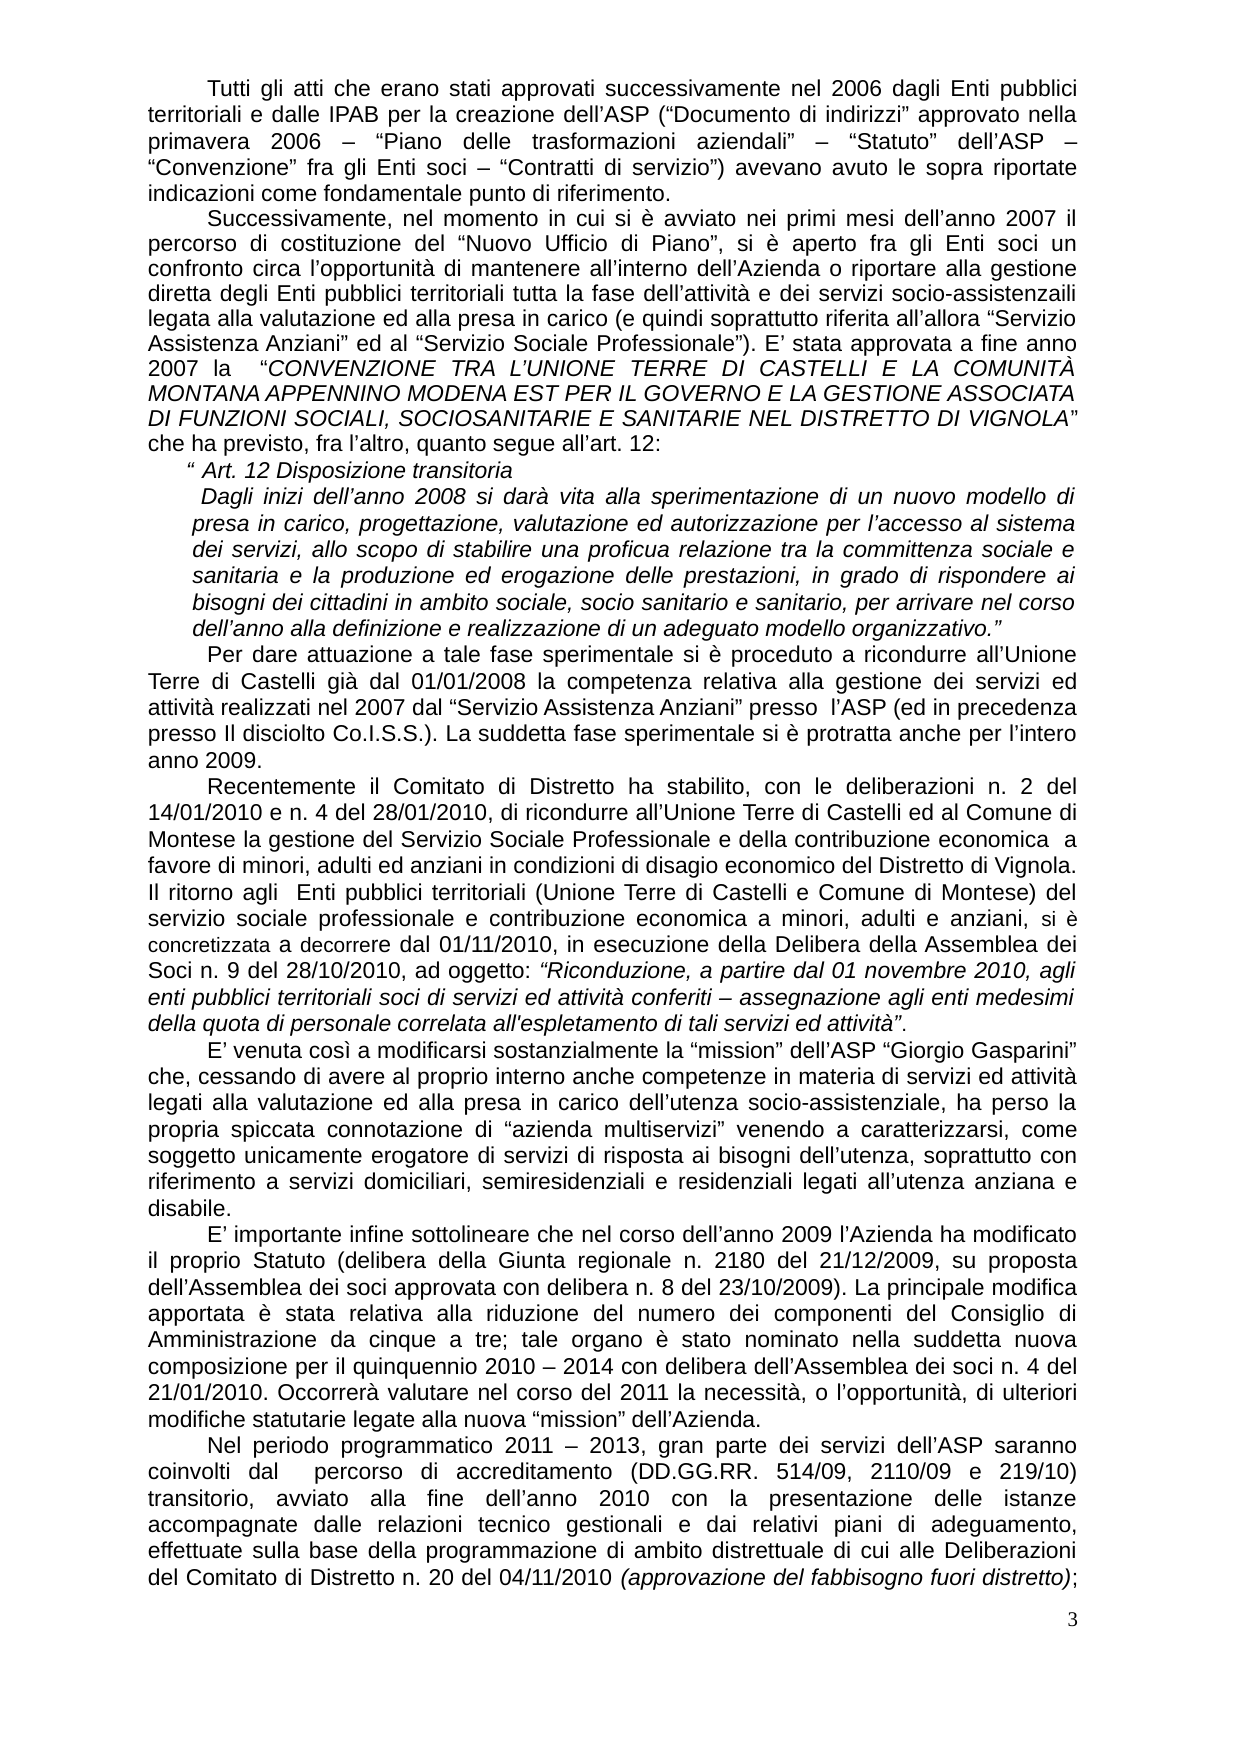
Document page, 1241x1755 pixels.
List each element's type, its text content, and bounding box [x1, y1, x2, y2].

text Per dare attuazione a tale fase sperimentale si è proceduto a ricondurre all’Unione Terre di Castelli già dal 01/01/2008 la competenza relativa alla gestione dei servizi ed attività realizzati nel 2007 dal “Servizio Assistenza Anziani” presso l’ASP (ed in precedenza presso Il disciolto Co.I.S.S.). La suddetta fase sperimentale si è protratta anche per l’intero anno 2009. [148, 641, 1078, 773]
text Recentemente il Comitato di Distretto ha stabilito, con le deliberazioni n. 2 del 14/01/2010 e n. 4 del 28/01/2010, di ricondurre all’Unione Terre di Castelli ed al Comune di Montese la gestione del Servizio Sociale Professionale e della contribuzione economica a favore di minori, adulti ed anziani in condizioni di disagio economico del Distretto di Vignola. Il ritorno agli Enti pubblici territoriali (Unione Terre di Castelli e Comune di Montese) del servizio sociale professionale e contribuzione economica a minori, adulti e anziani, si è concretizzata a decorrere dal 01/11/2010, in esecuzione della Delibera della Assemblea dei Soci n. 9 del 28/10/2010, ad oggetto: “Riconduzione, a partire dal 01 novembre 2010, agli enti pubblici territoriali soci di servizi ed attività conferiti – assegnazione agli enti medesimi della quota di personale correlata all'espletamento di tali servizi ed attività”. [148, 773, 1078, 1037]
text Nel periodo programmatico 2011 – 2013, gran parte dei servizi dell’ASP saranno coinvolti dal percorso di accreditamento (DD.GG.RR. 514/09, 2110/09 e 219/10) transitorio, avviato alla fine dell’anno 2010 con la presentazione delle istanze accompagnate dalle relazioni tecnico gestionali e dai relativi piani di adeguamento, effettuate sulla base della programmazione di ambito distrettuale di cui alle Deliberazioni del Comitato di Distretto n. 20 del 04/11/2010 (approvazione del fabbisogno fuori distretto); [148, 1432, 1078, 1590]
text E’ venuta così a modificarsi sostanzialmente la “mission” dell’ASP “Giorgio Gasparini” che, cessando di avere al proprio interno anche competenze in materia di servizi ed attività legati alla valutazione ed alla presa in carico dell’utenza socio-assistenziale, ha perso la propria spiccata connotazione di “azienda multiservizi” venendo a caratterizzarsi, come soggetto unicamente erogatore di servizi di risposta ai bisogni dell’utenza, soprattutto con riferimento a servizi domiciliari, semiresidenziali e residenziali legati all’utenza anziana e disabile. [148, 1037, 1078, 1221]
text Dagli inizi dell’anno 2008 si darà vita alla sperimentazione di un nuovo modello di presa in carico, progettazione, valutazione ed autorizzazione per l’accesso al sistema dei servizi, allo scopo di stabilire una proficua relazione tra la committenza sociale e sanitaria e la produzione ed erogazione delle prestazioni, in grado di rispondere ai bisogni dei cittadini in ambito sociale, socio sanitario e sanitario, per arrivare nel corso dell’anno alla definizione e realizzazione di un adeguato modello organizzativo.” [192, 483, 1078, 641]
text E’ importante infine sottolineare che nel corso dell’anno 2009 l’Azienda ha modificato il proprio Statuto (delibera della Giunta regionale n. 2180 del 21/12/2009, su proposta dell’Assemblea dei soci approvata con delibera n. 8 del 23/10/2009). La principale modifica apportata è stata relativa alla riduzione del numero dei componenti del Consiglio di Amministrazione da cinque a tre; tale organo è stato nominato nella suddetta nuova composizione per il quinquennio 2010 – 2014 con delibera dell’Assemblea dei soci n. 4 del 21/01/2010. Occorrerà valutare nel corso del 2011 la necessità, o l’opportunità, di ulteriori modifiche statutarie legate alla nuova “mission” dell’Azienda. [148, 1221, 1078, 1432]
text Tutti gli atti che erano stati approvati successivamente nel 2006 dagli Enti pubblici territoriali e dalle IPAB per la creazione dell’ASP (“Documento di indirizzi” approvato nella primavera 2006 – “Piano delle trasformazioni aziendali” – “Statuto” dell’ASP – “Convenzione” fra gli Enti soci – “Contratti di servizio”) avevano avuto le sopra riportate indicazioni come fondamentale punto di riferimento. [148, 75, 1078, 207]
text “ Art. 12 Disposizione transitoria [177, 457, 1078, 483]
text Successivamente, nel momento in cui si è avviato nei primi mesi dell’anno 2007 il percorso di costituzione del “Nuovo Ufficio di Piano”, si è aperto fra gli Enti soci un confronto circa l’opportunità di mantenere all’interno dell’Azienda o riportare alla gestione diretta degli Enti pubblici territoriali tutta la fase dell’attività e dei servizi socio-assistenzaili legata alla valutazione ed alla presa in carico (e quindi soprattutto riferita all’allora “Servizio Assistenza Anziani” ed al “Servizio Sociale Professionale”). E’ stata approvata a fine anno 2007 la “CONVENZIONE TRA L’UNIONE TERRE DI CASTELLI E LA COMUNITÀ MONTANA APPENNINO MODENA EST PER IL GOVERNO E LA GESTIONE ASSOCIATA DI FUNZIONI SOCIALI, SOCIOSANITARIE E SANITARIE NEL DISTRETTO DI VIGNOLA” che ha previsto, fra l’altro, quanto segue all’art. 12: [148, 207, 1078, 457]
